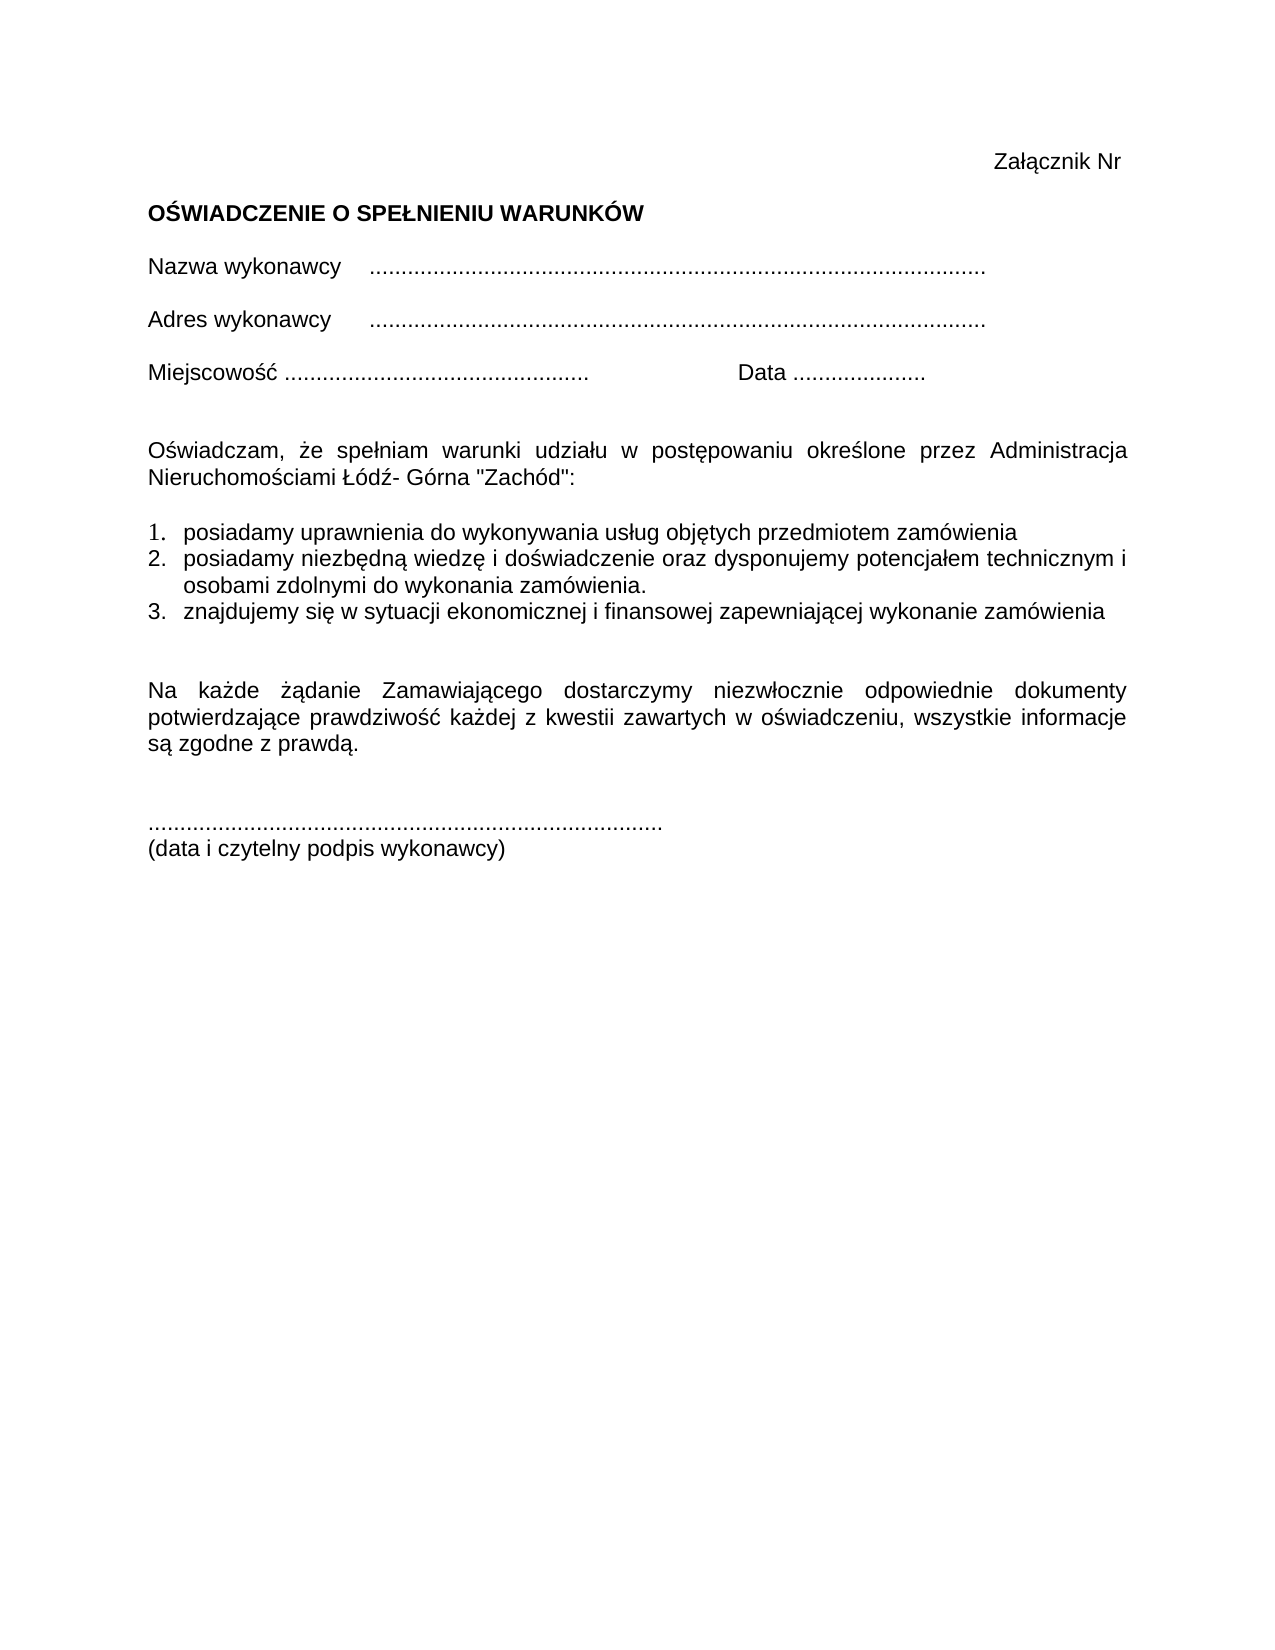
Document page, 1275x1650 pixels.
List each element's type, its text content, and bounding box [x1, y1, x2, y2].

list posiadamy uprawnienia do wykonywania usług objętych przedmiotem zamówienia [148, 517, 1127, 545]
text ................................................................................. [148, 809, 1127, 835]
text (data i czytelny podpis wykonawcy) [148, 835, 1127, 862]
text Adres wykonawcy ................................................................................................. [148, 306, 1127, 332]
text Nazwa wykonawcy ................................................................................................. [148, 253, 1127, 279]
text Oświadczam, że spełniam warunki udziału w postępowaniu określone przez Administracja Nieruchomościami Łódź- Górna "Zachód": [148, 437, 1127, 490]
text Załącznik Nr [148, 148, 1127, 174]
text OŚWIADCZENIE O SPEŁNIENIU WARUNKÓW [148, 200, 1127, 227]
list posiadamy niezbędną wiedzę i doświadczenie oraz dysponujemy potencjałem technicznym i osobami zdolnymi do wykonania zamówienia. [148, 545, 1127, 598]
text Na każde żądanie Zamawiającego dostarczymy niezwłocznie odpowiednie dokumenty potwierdzające prawdziwość każdej z kwestii zawartych w oświadczeniu, wszystkie informacje są zgodne z prawdą. [148, 677, 1127, 756]
text Miejscowość ................................................ Data ..................... [148, 358, 1127, 385]
list znajdujemy się w sytuacji ekonomicznej i finansowej zapewniającej wykonanie zamówienia [148, 598, 1127, 624]
